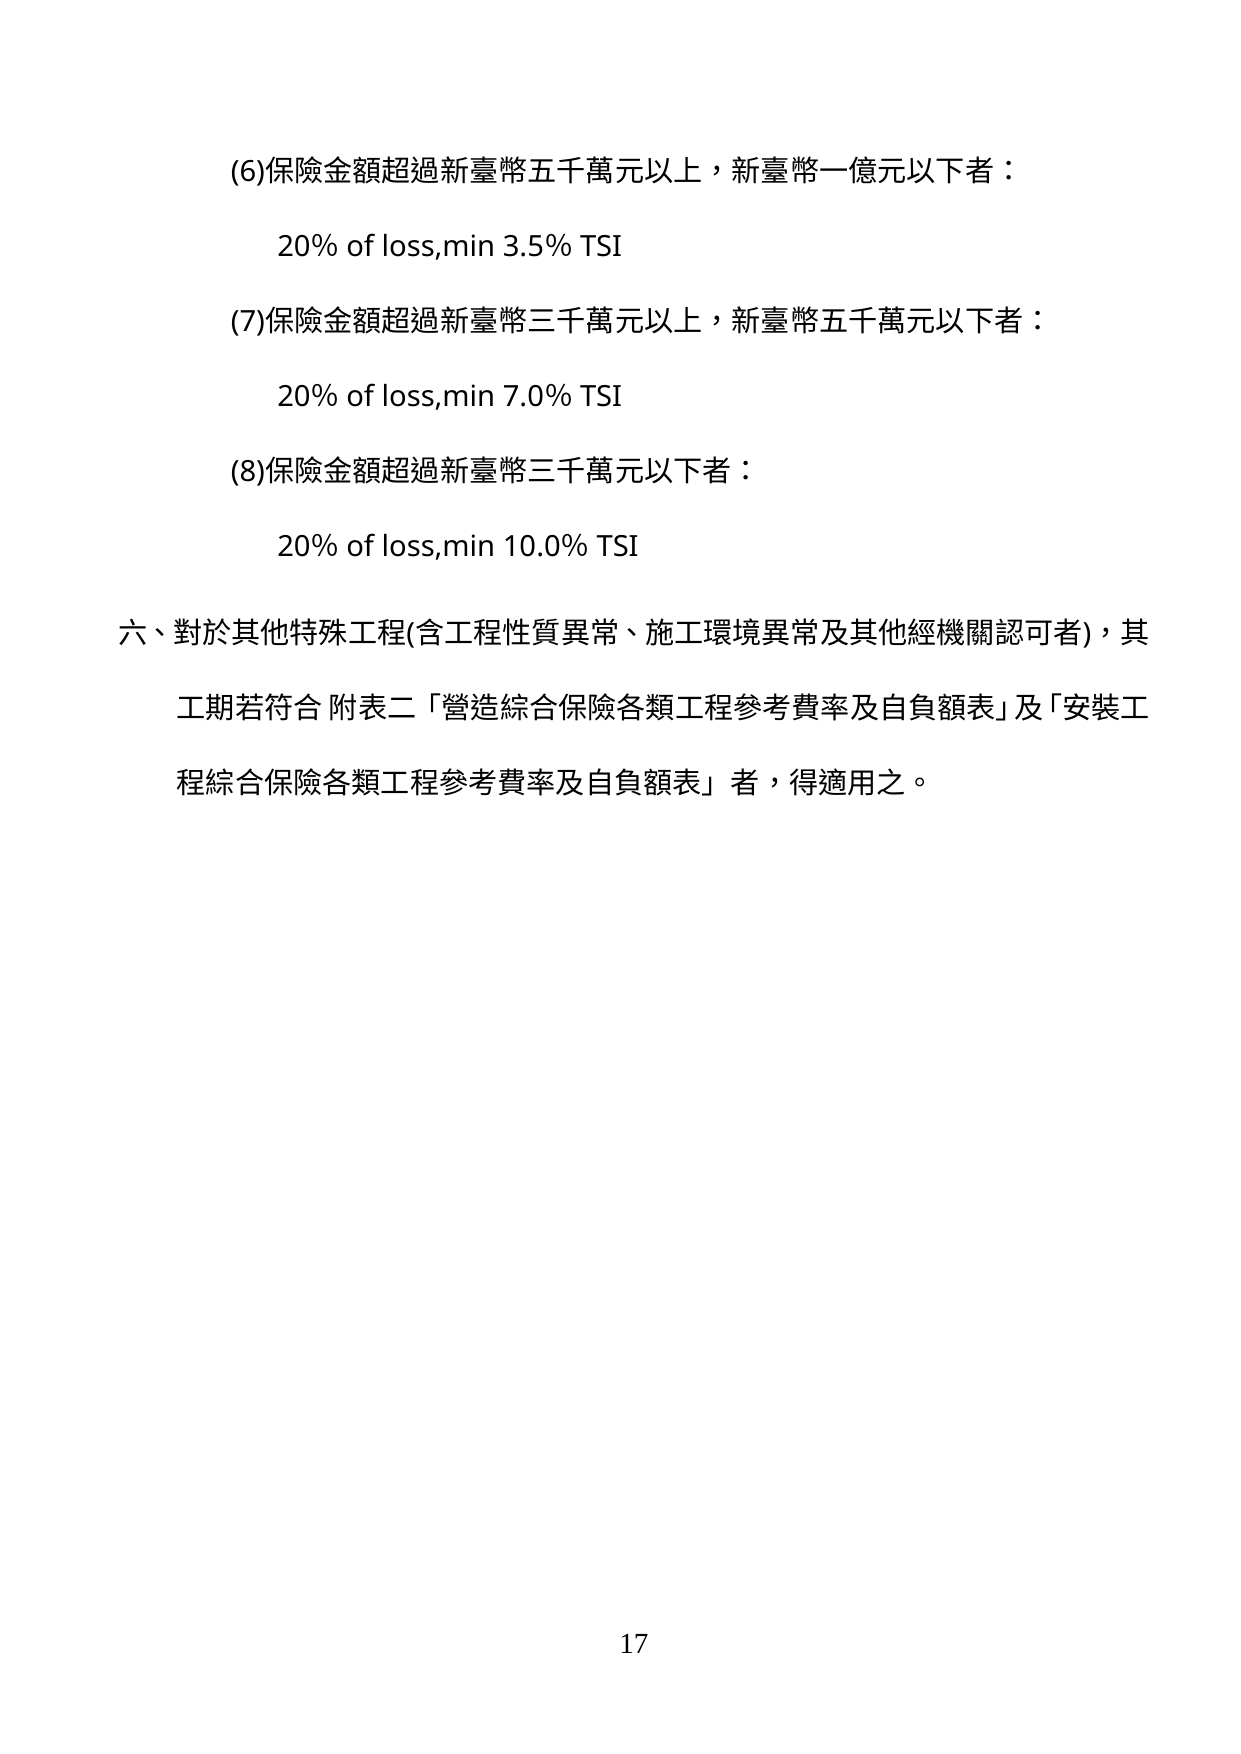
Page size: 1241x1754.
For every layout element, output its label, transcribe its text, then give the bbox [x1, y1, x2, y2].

text (8)保險金額超過新臺幣三千萬元以下者： [207, 431, 1149, 506]
text (7)保險金額超過新臺幣三千萬元以上，新臺幣五千萬元以下者： [207, 281, 1149, 356]
text (6)保險金額超過新臺幣五千萬元以上，新臺幣一億元以下者： [207, 131, 1149, 206]
text 20％ of loss,min 3.5％ TSI [207, 206, 1149, 281]
text 20％ of loss,min 10.0％ TSI [207, 506, 1149, 581]
text 20％ of loss,min 7.0％ TSI [207, 356, 1149, 431]
text 六、對於其他特殊工程(含工程性質異常、施工環境異常及其他經機關認可者)，其工期若符合 附表二 「營造綜合保險各類工程參考費率及自負額表」及「安裝工程綜合保險各類工程參考費率及自負額表」者，得適用之。 [118, 593, 1149, 818]
